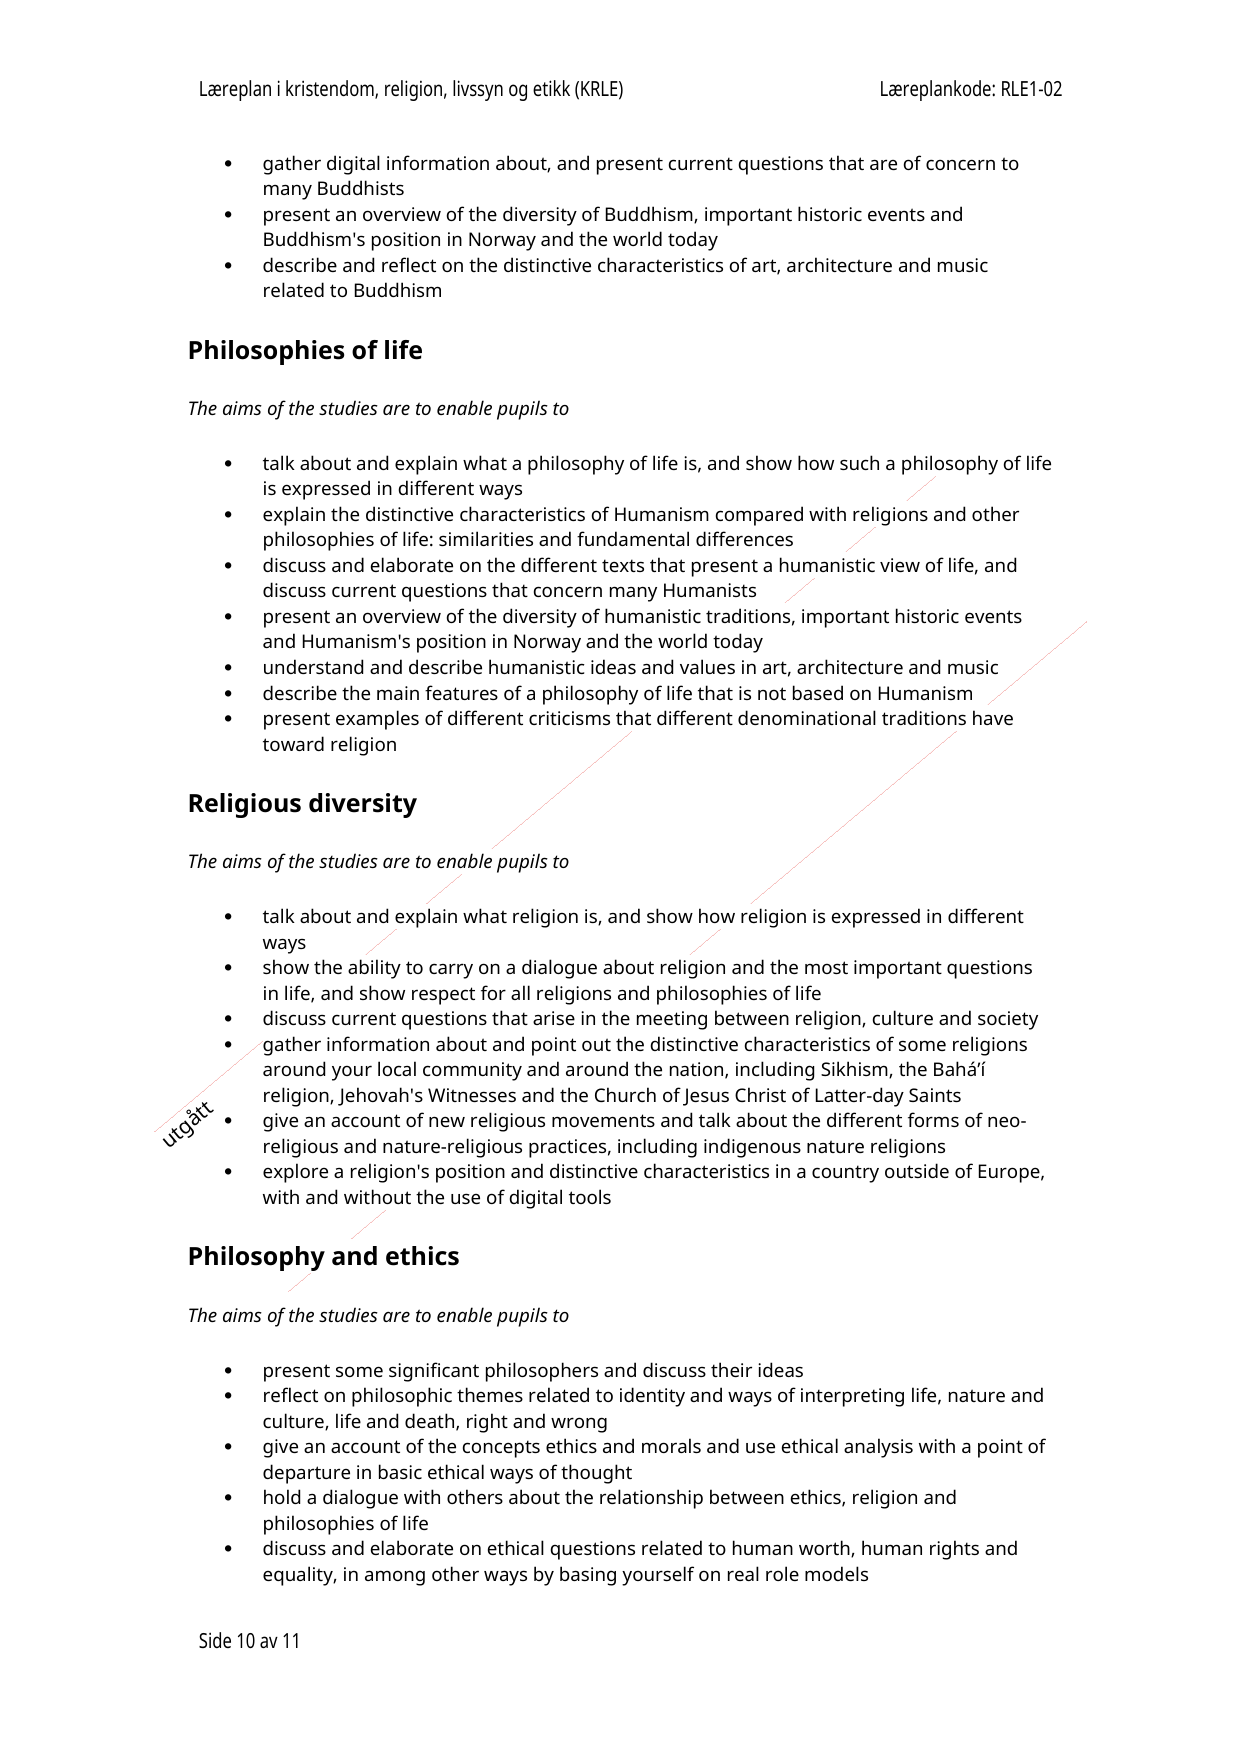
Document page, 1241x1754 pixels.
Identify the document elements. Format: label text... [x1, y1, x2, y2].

list show the ability to carry on a dialogue about religion and the most important questions in life, and show respect for all religions and philosophies of life [691, 954, 1053, 1006]
list present some significant philosophers and discuss their ideas [804, 1357, 1053, 1382]
list present examples of different criticisms that different denominational traditions have toward religion [397, 731, 630, 756]
list hold a dialogue with others about the relationship between ethics, religion and philosophies of life [225, 1484, 1053, 1536]
list present examples of different criticisms that different denominational traditions have toward religion [928, 705, 1053, 756]
list describe the main features of a philosophy of life that is not based on Humanism [989, 680, 1053, 705]
list talk about and explain what a philosophy of life is, and show how such a philosophy of life is expressed in different ways [523, 476, 934, 501]
list present an overview of the diversity of Buddhism, important historic events and Buddhism's position in Norway and the world today [718, 201, 1053, 252]
list present examples of different criticisms that different denominational traditions have toward religion [604, 731, 955, 756]
list talk about and explain what a philosophy of life is, and show how such a philosophy of life is expressed in different ways [908, 476, 1053, 501]
list gather information about and point out the distinctive characteristics of some religions around your local community and around the nation, including Sikhism, the Bahá’í religion, Jehovah's Witnesses and the Church of Jesus Christ of Latter-day Saints [962, 1031, 1053, 1108]
list talk about and explain what religion is, and show how religion is expressed in different ways [225, 903, 425, 954]
text The aims of the studies are to enable pupils to [788, 849, 1053, 874]
list describe and reflect on the distinctive characteristics of art, architecture and music related to Buddhism [443, 252, 1053, 303]
list talk about and explain what religion is, and show how religion is expressed in different ways [692, 903, 1053, 954]
subtitle Philosophies of life [423, 332, 1053, 366]
text The aims of the studies are to enable pupils to [577, 1302, 1053, 1328]
list gather digital information about, and present current questions that are of concern to many Buddhists [404, 150, 1053, 201]
subtitle Religious diversity [528, 786, 889, 820]
subtitle Philosophy and ethics [460, 1239, 1053, 1273]
subtitle Religious diversity [417, 786, 565, 820]
list discuss and elaborate on the different texts that present a humanistic view of life, and discuss current questions that concern many Humanists [786, 552, 1053, 603]
list show the ability to carry on a dialogue about religion and the most important questions in life, and show respect for all religions and philosophies of life [225, 954, 365, 1006]
list explain the distinctive characteristics of Humanism compared with religions and other philosophies of life: similarities and fundamental differences [847, 501, 1053, 552]
list present an overview of the diversity of humanistic traditions, important historic events and Humanism's position in Norway and the world today [763, 603, 1053, 654]
list give an account of new religious movements and talk about the different forms of neo-religious and nature-religious practices, including indigenous nature religions [946, 1108, 1053, 1159]
list talk about and explain what religion is, and show how religion is expressed in different ways [368, 929, 719, 954]
text The aims of the studies are to enable pupils to [577, 396, 1053, 421]
list reflect on philosophic themes related to identity and ways of interpreting life, nature and culture, life and death, right and wrong [225, 1382, 1053, 1433]
list discuss and elaborate on ethical questions related to human worth, human rights and equality, in among other ways by basing yourself on real role models [869, 1536, 1053, 1587]
list explore a religion's position and distinctive characteristics in a country outside of Europe, with and without the use of digital tools [612, 1159, 1053, 1210]
list give an account of the concepts ethics and morals and use ethical analysis with a point of departure in basic ethical ways of thought [225, 1433, 1053, 1484]
subtitle Religious diversity [852, 786, 1053, 820]
list talk about and explain what religion is, and show how religion is expressed in different ways [306, 929, 394, 954]
text The aims of the studies are to enable pupils to [577, 849, 814, 874]
